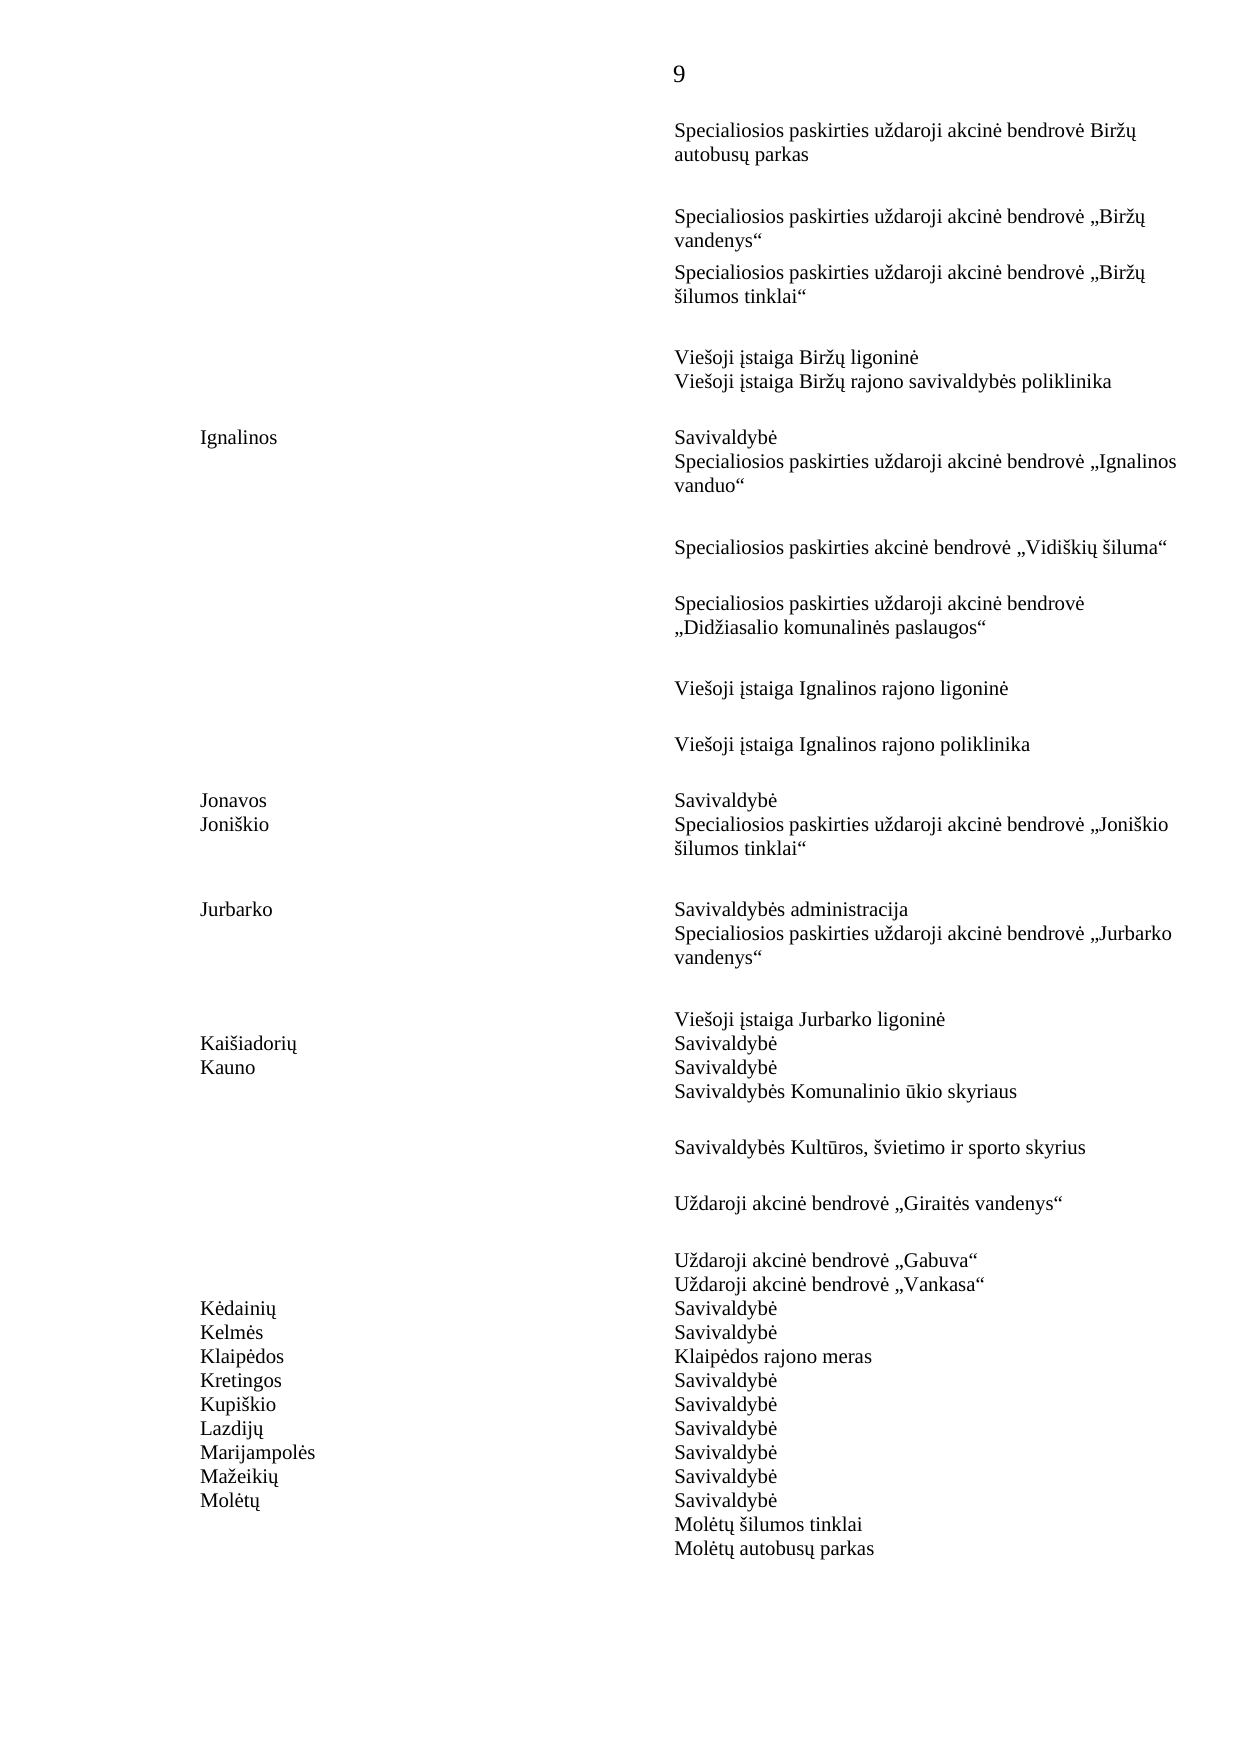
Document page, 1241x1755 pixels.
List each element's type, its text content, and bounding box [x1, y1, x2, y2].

table_cell [189, 118, 663, 425]
table_cell Joniškio [189, 812, 663, 897]
table_cell Marijampolės [189, 1440, 663, 1464]
table_cell Viešoji įstaiga Ignalinos rajono poliklinika [663, 732, 1192, 788]
table_cell Kupiškio [189, 1392, 663, 1416]
table_cell Savivaldybės administracija [663, 897, 1192, 921]
table_cell Specialiosios paskirties uždaroji akcinė bendrovė „Biržų šilumos tinklai“ [663, 260, 1192, 345]
table_cell Savivaldybė [663, 1392, 1192, 1416]
table_cell Savivaldybė [663, 1296, 1192, 1320]
table_cell Savivaldybė [663, 1031, 1192, 1055]
table_cell Kauno [189, 1055, 663, 1296]
table_cell Specialiosios paskirties uždaroji akcinė bendrovė „Ignalinos vanduo“ [663, 449, 1192, 535]
table_cell Viešoji įstaiga Jurbarko ligoninė [663, 1007, 1192, 1031]
table_cell Viešoji įstaiga Biržų ligoninė [663, 345, 1192, 369]
table_cell Jonavos [189, 788, 663, 812]
table_cell Molėtų šilumos tinklai [663, 1512, 1192, 1536]
table_cell Klaipėdos rajono meras [663, 1344, 1192, 1368]
table_cell Savivaldybės Komunalinio ūkio skyriaus [663, 1079, 1192, 1135]
table_cell Kelmės [189, 1320, 663, 1344]
table_cell Specialiosios paskirties uždaroji akcinė bendrovė „Biržų vandenys“ [663, 204, 1192, 260]
table_cell Specialiosios paskirties uždaroji akcinė bendrovė „Joniškio šilumos tinklai“ [663, 812, 1192, 897]
table_cell Savivaldybė [663, 1488, 1192, 1512]
table_cell Kretingos [189, 1368, 663, 1392]
table_cell Savivaldybė [663, 1416, 1192, 1440]
table_cell Savivaldybė [663, 1440, 1192, 1464]
table_cell Savivaldybė [663, 788, 1192, 812]
table_cell Savivaldybė [663, 1368, 1192, 1392]
table_cell Molėtų [189, 1488, 663, 1560]
table_cell Viešoji įstaiga Ignalinos rajono ligoninė [663, 676, 1192, 732]
table_cell Mažeikių [189, 1464, 663, 1488]
table_cell Specialiosios paskirties akcinė bendrovė „Vidiškių šiluma“ [663, 535, 1192, 591]
table_cell Kėdainių [189, 1296, 663, 1320]
table_cell Ignalinos [189, 425, 663, 788]
table_cell Kaišiadorių [189, 1031, 663, 1055]
table_cell Jurbarko [189, 897, 663, 1031]
table_cell Uždaroji akcinė bendrovė „Giraitės vandenys“ [663, 1191, 1192, 1247]
table_cell Savivaldybė [663, 425, 1192, 449]
table_cell Specialiosios paskirties uždaroji akcinė bendrovė „Didžiasalio komunalinės paslaugos“ [663, 591, 1192, 676]
table_cell Klaipėdos [189, 1344, 663, 1368]
table_cell Savivaldybė [663, 1464, 1192, 1488]
table_cell Savivaldybė [663, 1055, 1192, 1079]
table_cell Savivaldybės Kultūros, švietimo ir sporto skyrius [663, 1135, 1192, 1191]
table_cell Uždaroji akcinė bendrovė „Gabuva“ [663, 1248, 1192, 1272]
table_cell Uždaroji akcinė bendrovė „Vankasa“ [663, 1272, 1192, 1296]
table_cell Lazdijų [189, 1416, 663, 1440]
table_cell Viešoji įstaiga Biržų rajono savivaldybės poliklinika [663, 369, 1192, 425]
table_cell Specialiosios paskirties uždaroji akcinė bendrovė „Jurbarko vandenys“ [663, 921, 1192, 1007]
table_cell Molėtų autobusų parkas [663, 1536, 1192, 1560]
table_cell Specialiosios paskirties uždaroji akcinė bendrovė Biržų autobusų parkas [663, 118, 1192, 204]
table_cell Savivaldybė [663, 1320, 1192, 1344]
